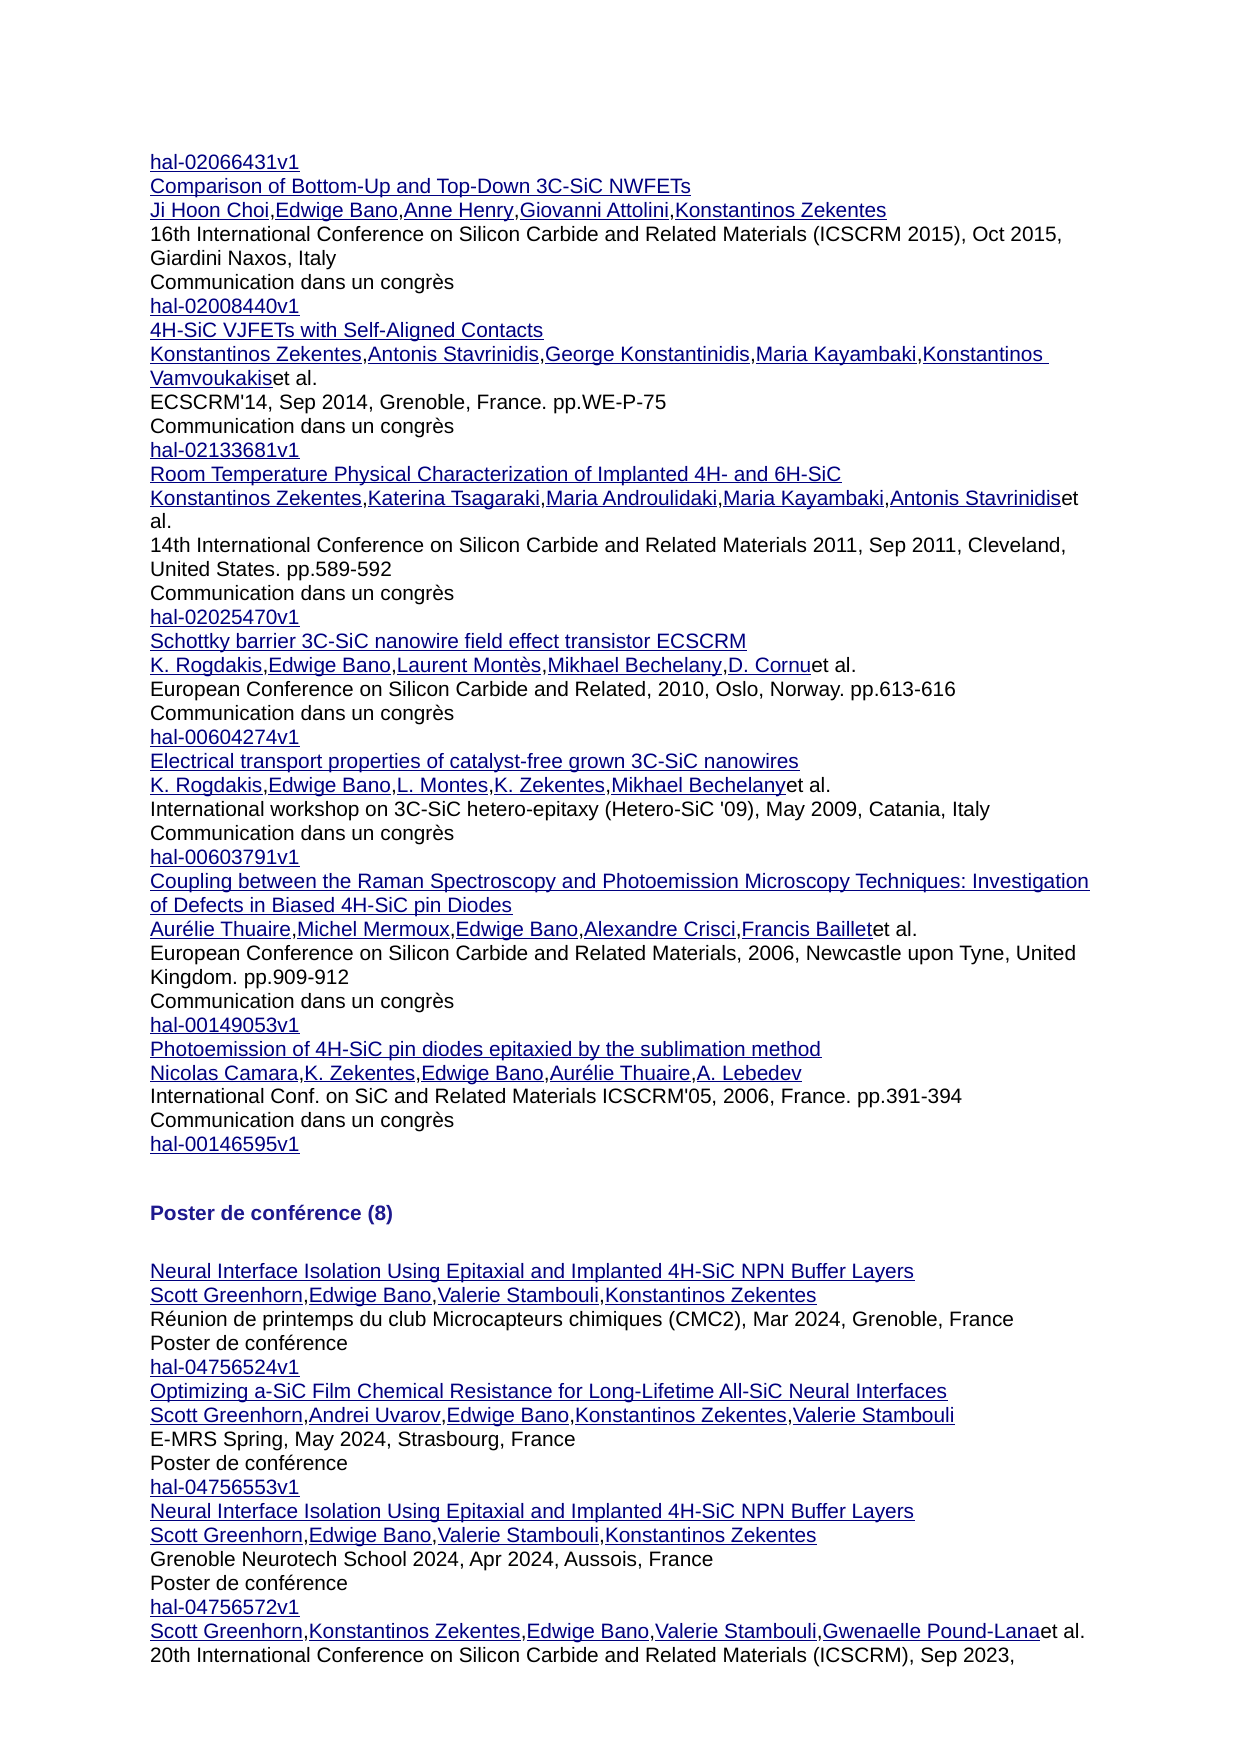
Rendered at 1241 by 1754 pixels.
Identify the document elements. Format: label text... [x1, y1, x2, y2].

table_cell Photoemission of 4H-SiC pin diodes epitaxied by the sublimation method Nicolas Camara,K. Zekentes,Edwige Bano,Aurélie Thuaire,A. Lebedev International Conf. on SiC and Related Materials ICSCRM'05, 2006, France. pp.391-394 Communication dans un congrès hal-00146595v1 [150, 1036, 1090, 1156]
table_cell Optimizing a-SiC Film Chemical Resistance for Long-Lifetime All-SiC Neural Interfaces Scott Greenhorn,Andrei Uvarov,Edwige Bano,Konstantinos Zekentes,Valerie Stambouli E-MRS Spring, May 2024, Strasbourg, France Poster de conférence hal-04756553v1 [150, 1379, 1090, 1499]
table_cell Comparison of Bottom-Up and Top-Down 3C-SiC NWFETs Ji Hoon Choi,Edwige Bano,Anne Henry,Giovanni Attolini,Konstantinos Zekentes 16th International Conference on Silicon Carbide and Related Materials (ICSCRM 2015), Oct 2015, Giardini Naxos, Italy Communication dans un congrès hal-02008440v1 [150, 174, 1090, 318]
table_cell of Defects in Biased 4H-SiC pin Diodes Aurélie Thuaire,Michel Mermoux,Edwige Bano,Alexandre Crisci,Francis Bailletet al. European Conference on Silicon Carbide and Related Materials, 2006, Newcastle upon Tyne, United Kingdom. pp.909-912 Communication dans un congrès hal-00149053v1 [150, 891, 1090, 1036]
table_cell Electrical transport properties of catalyst-free grown 3C-SiC nanowires K. Rogdakis,Edwige Bano,L. Montes,K. Zekentes,Mikhael Bechelanyet al. International workshop on 3C-SiC hetero-epitaxy (Hetero-SiC '09), May 2009, Catania, Italy Communication dans un congrès hal-00603791v1 [150, 749, 1090, 869]
table_header Neural Interface Isolation Using Epitaxial and Implanted 4H-SiC NPN Buffer Layers Scott Greenhorn,Edwige Bano,Valerie Stambouli,Konstantinos Zekentes Réunion de printemps du club Microcapteurs chimiques (CMC2), Mar 2024, Grenoble, France Poster de conférence hal-04756524v1 [150, 1259, 1090, 1379]
table_cell Neural Interface Isolation Using Epitaxial and Implanted 4H-SiC NPN Buffer Layers Scott Greenhorn,Edwige Bano,Valerie Stambouli,Konstantinos Zekentes Grenoble Neurotech School 2024, Apr 2024, Aussois, France Poster de conférence hal-04756572v1 [150, 1499, 1090, 1619]
table_cell Coupling between the Raman Spectroscopy and Photoemission Microscopy Techniques: Investigation [150, 869, 1090, 890]
table_cell Comparing 4H-SiC NPN Buffer Layers by Epitaxy and Implantation for Neural Interface Isolation Scott Greenhorn,Konstantinos Zekentes,Edwige Bano,Valerie Stambouli,Gwenaelle Pound-Lanaet al. 20th International Conference on Silicon Carbide and Related Materials (ICSCRM), Sep 2023, Sorrento, Italy Poster de conférence hal-04756495v1 [150, 1619, 1090, 1667]
table_cell Room Temperature Physical Characterization of Implanted 4H- and 6H-SiC Konstantinos Zekentes,Katerina Tsagaraki,Maria Androulidaki,Maria Kayambaki,Antonis Stavrinidiset al. 14th International Conference on Silicon Carbide and Related Materials 2011, Sep 2011, Cleveland, United States. pp.589-592 Communication dans un congrès hal-02025470v1 [150, 461, 1090, 629]
table_cell 4H-SiC VJFETs with Self-Aligned Contacts Konstantinos Zekentes,Antonis Stavrinidis,George Konstantinidis,Maria Kayambaki,Konstantinos Vamvoukakiset al. ECSCRM'14, Sep 2014, Grenoble, France. pp.WE-P-75 Communication dans un congrès hal-02133681v1 [150, 318, 1090, 461]
table_cell Schottky barrier 3C-SiC nanowire field effect transistor ECSCRM K. Rogdakis,Edwige Bano,Laurent Montès,Mikhael Bechelany,D. Cornuet al. European Conference on Silicon Carbide and Related, 2010, Oslo, Norway. pp.613-616 Communication dans un congrès hal-00604274v1 [150, 629, 1090, 749]
table_cell hal-02066431v1 [150, 150, 1090, 174]
subtitle Poster de conférence (8) [150, 1201, 1090, 1225]
